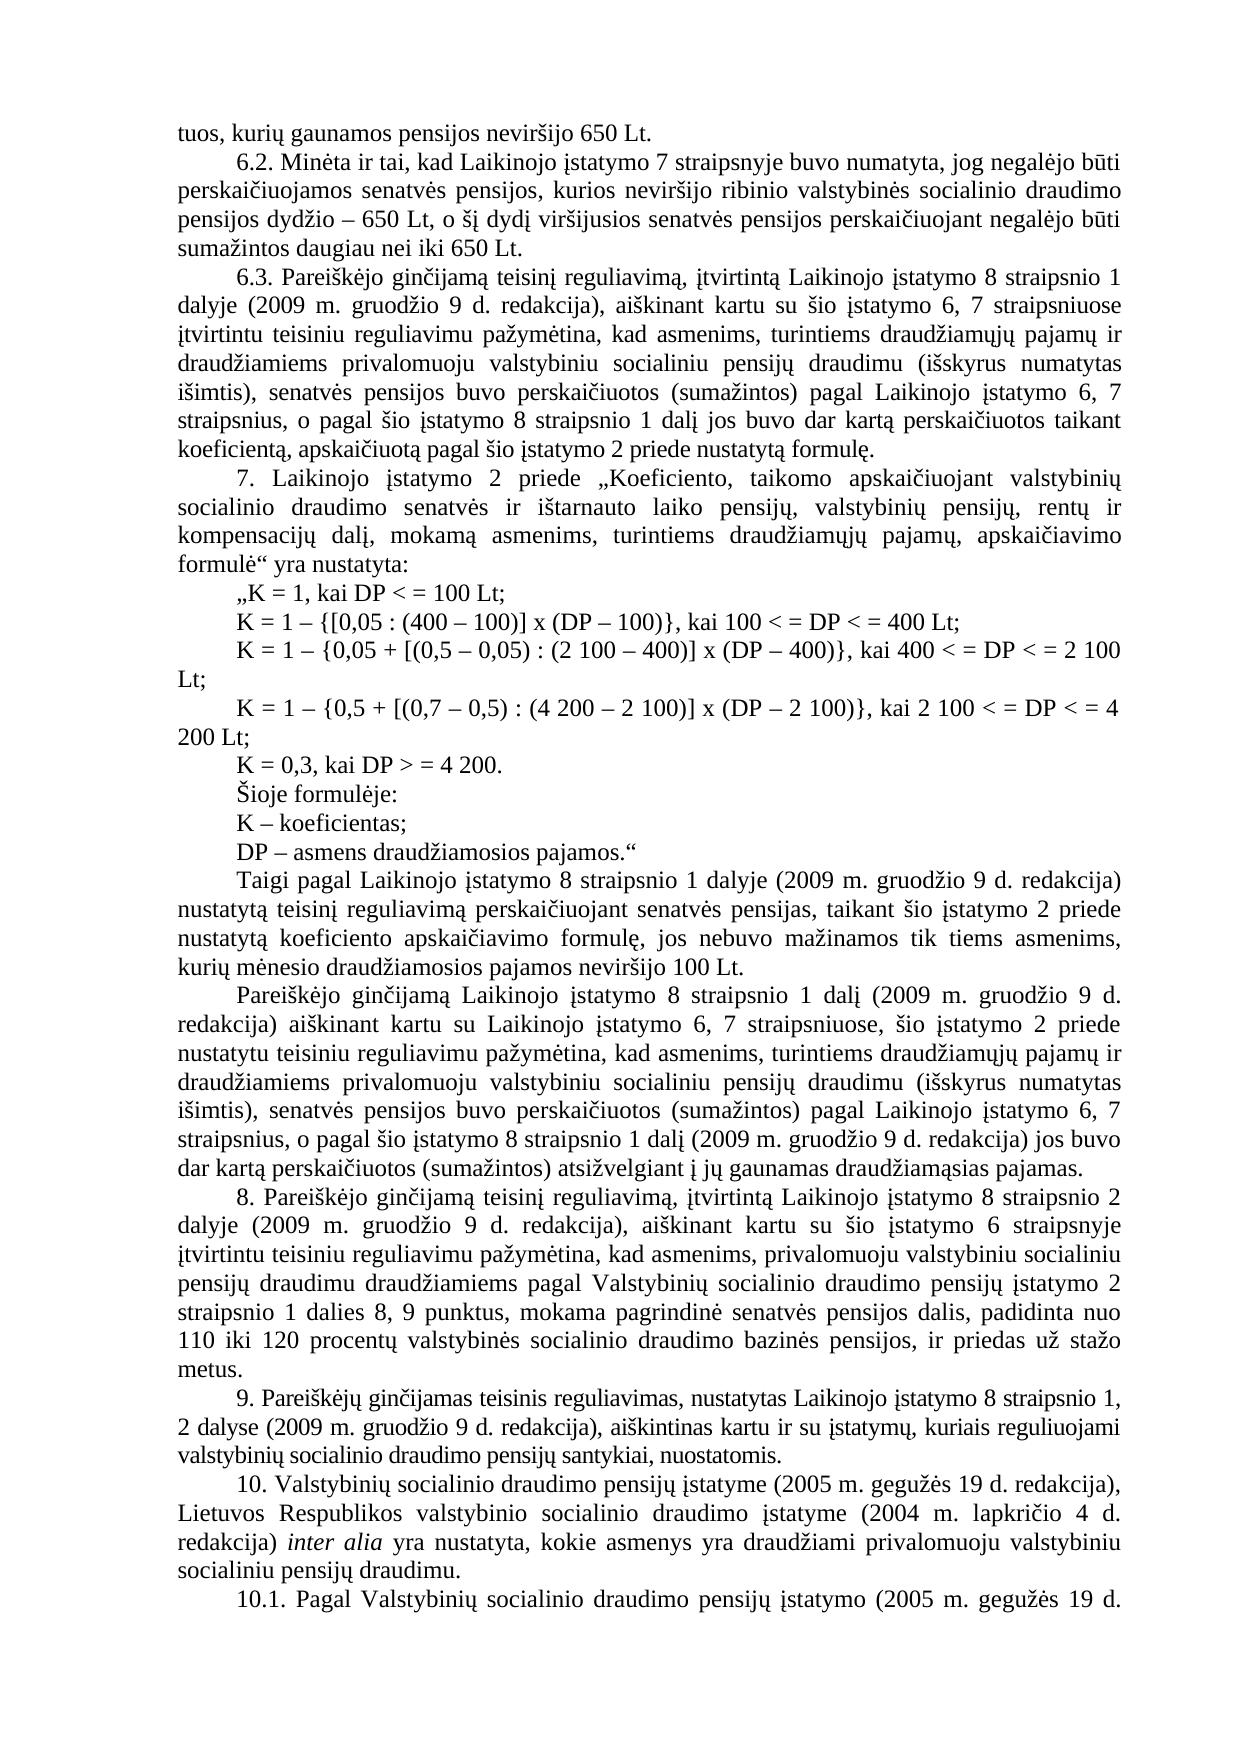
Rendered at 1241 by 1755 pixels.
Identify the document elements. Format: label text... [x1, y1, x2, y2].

text 9. Pareiškėjų ginčijamas teisinis reguliavimas, nustatytas Laikinojo įstatymo 8 straipsnio 1, 2 dalyse (2009 m. gruodžio 9 d. redakcija), aiškintinas kartu ir su įstatymų, kuriais reguliuojami valstybinių socialinio draudimo pensijų santykiai, nuostatomis. [177, 1383, 1122, 1469]
text 6.2. Minėta ir tai, kad Laikinojo įstatymo 7 straipsnyje buvo numatyta, jog negalėjo būti perskaičiuojamos senatvės pensijos, kurios neviršijo ribinio valstybinės socialinio draudimo pensijos dydžio – 650 Lt, o šį dydį viršijusios senatvės pensijos perskaičiuojant negalėjo būti sumažintos daugiau nei iki 650 Lt. [177, 147, 1122, 262]
text tuos, kurių gaunamos pensijos neviršijo 650 Lt. [177, 118, 1122, 147]
text K = 0,3, kai DP > = 4 200. [177, 751, 1122, 779]
text DP – asmens draudžiamosios pajamos.“ [177, 837, 1122, 866]
text 7. Laikinojo įstatymo 2 priede „Koeficiento, taikomo apskaičiuojant valstybinių socialinio draudimo senatvės ir ištarnauto laiko pensijų, valstybinių pensijų, rentų ir kompensacijų dalį, mokamą asmenims, turintiems draudžiamųjų pajamų, apskaičiavimo formulė“ yra nustatyta: [177, 463, 1122, 578]
text „K = 1, kai DP < = 100 Lt; [177, 578, 1122, 607]
text K = 1 – {[0,05 : (400 – 100)] x (DP – 100)}, kai 100 < = DP < = 400 Lt; [177, 607, 1122, 636]
text Šioje formulėje: [177, 779, 1122, 808]
text K – koeficientas; [177, 808, 1122, 837]
text 10.1. Pagal Valstybinių socialinio draudimo pensijų įstatymo (2005 m. gegužės 19 d. [177, 1584, 1122, 1613]
text Pareiškėjo ginčijamą Laikinojo įstatymo 8 straipsnio 1 dalį (2009 m. gruodžio 9 d. redakcija) aiškinant kartu su Laikinojo įstatymo 6, 7 straipsniuose, šio įstatymo 2 priede nustatytu teisiniu reguliavimu pažymėtina, kad asmenims, turintiems draudžiamųjų pajamų ir draudžiamiems privalomuoju valstybiniu socialiniu pensijų draudimu (išskyrus numatytas išimtis), senatvės pensijos buvo perskaičiuotos (sumažintos) pagal Laikinojo įstatymo 6, 7 straipsnius, o pagal šio įstatymo 8 straipsnio 1 dalį (2009 m. gruodžio 9 d. redakcija) jos buvo dar kartą perskaičiuotos (sumažintos) atsižvelgiant į jų gaunamas draudžiamąsias pajamas. [177, 981, 1122, 1182]
text 8. Pareiškėjo ginčijamą teisinį reguliavimą, įtvirtintą Laikinojo įstatymo 8 straipsnio 2 dalyje (2009 m. gruodžio 9 d. redakcija), aiškinant kartu su šio įstatymo 6 straipsnyje įtvirtintu teisiniu reguliavimu pažymėtina, kad asmenims, privalomuoju valstybiniu socialiniu pensijų draudimu draudžiamiems pagal Valstybinių socialinio draudimo pensijų įstatymo 2 straipsnio 1 dalies 8, 9 punktus, mokama pagrindinė senatvės pensijos dalis, padidinta nuo 110 iki 120 procentų valstybinės socialinio draudimo bazinės pensijos, ir priedas už stažo metus. [177, 1182, 1122, 1383]
text K = 1 – {0,5 + [(0,7 – 0,5) : (4 200 – 2 100)] x (DP – 2 100)}, kai 2 100 < = DP < = 4 200 Lt; [177, 693, 1122, 751]
text Taigi pagal Laikinojo įstatymo 8 straipsnio 1 dalyje (2009 m. gruodžio 9 d. redakcija) nustatytą teisinį reguliavimą perskaičiuojant senatvės pensijas, taikant šio įstatymo 2 priede nustatytą koeficiento apskaičiavimo formulę, jos nebuvo mažinamos tik tiems asmenims, kurių mėnesio draudžiamosios pajamos neviršijo 100 Lt. [177, 866, 1122, 981]
text 6.3. Pareiškėjo ginčijamą teisinį reguliavimą, įtvirtintą Laikinojo įstatymo 8 straipsnio 1 dalyje (2009 m. gruodžio 9 d. redakcija), aiškinant kartu su šio įstatymo 6, 7 straipsniuose įtvirtintu teisiniu reguliavimu pažymėtina, kad asmenims, turintiems draudžiamųjų pajamų ir draudžiamiems privalomuoju valstybiniu socialiniu pensijų draudimu (išskyrus numatytas išimtis), senatvės pensijos buvo perskaičiuotos (sumažintos) pagal Laikinojo įstatymo 6, 7 straipsnius, o pagal šio įstatymo 8 straipsnio 1 dalį jos buvo dar kartą perskaičiuotos taikant koeficientą, apskaičiuotą pagal šio įstatymo 2 priede nustatytą formulę. [177, 262, 1122, 463]
text K = 1 – {0,05 + [(0,5 – 0,05) : (2 100 – 400)] x (DP – 400)}, kai 400 < = DP < = 2 100 Lt; [177, 636, 1122, 693]
text 10. Valstybinių socialinio draudimo pensijų įstatyme (2005 m. gegužės 19 d. redakcija), Lietuvos Respublikos valstybinio socialinio draudimo įstatyme (2004 m. lapkričio 4 d. redakcija) inter alia yra nustatyta, kokie asmenys yra draudžiami privalomuoju valstybiniu socialiniu pensijų draudimu. [177, 1469, 1122, 1584]
